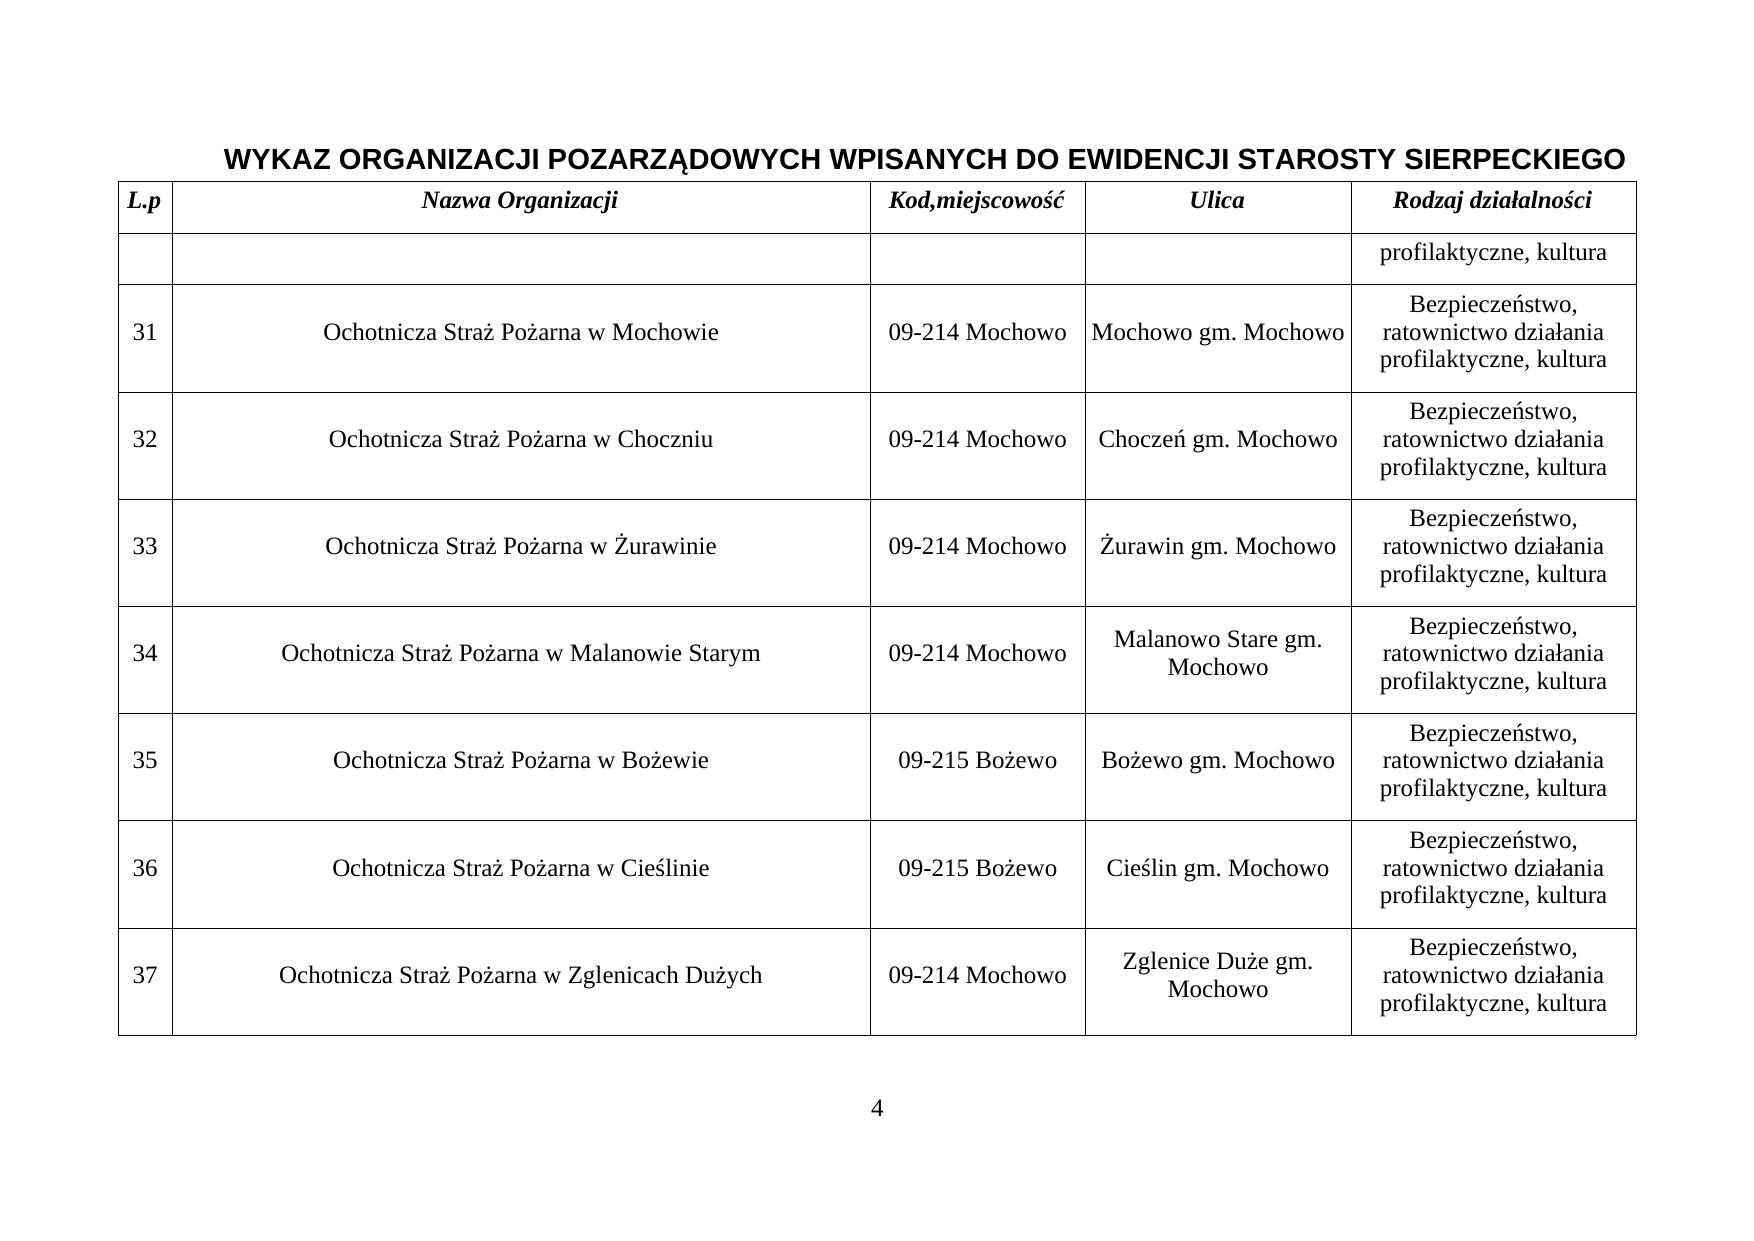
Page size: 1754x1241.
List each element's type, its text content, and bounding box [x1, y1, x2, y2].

table_cell profilaktyczne, kultura [1352, 234, 1636, 284]
table_cell Malanowo Stare gm. Mochowo [1086, 607, 1351, 713]
table_cell Bożewo gm. Mochowo [1086, 714, 1351, 820]
table_cell 09-215 Bożewo [871, 714, 1085, 820]
table_cell 09-214 Mochowo [871, 929, 1085, 1035]
table_cell 35 [119, 714, 172, 820]
table_cell Bezpieczeństwo, ratownictwo działania profilaktyczne, kultura [1352, 607, 1636, 713]
table_cell Ochotnicza Straż Pożarna w Bożewie [173, 714, 870, 820]
table_cell Cieślin gm. Mochowo [1086, 821, 1351, 927]
table_cell Bezpieczeństwo, ratownictwo działania profilaktyczne, kultura [1352, 714, 1636, 820]
table_cell 33 [119, 500, 172, 606]
table_cell Mochowo gm. Mochowo [1086, 285, 1351, 392]
table_cell 32 [119, 393, 172, 499]
table_cell Bezpieczeństwo, ratownictwo działania profilaktyczne, kultura [1352, 393, 1636, 499]
table_cell Żurawin gm. Mochowo [1086, 500, 1351, 606]
table_header Kod,miejscowość [871, 182, 1085, 233]
table_cell 31 [119, 285, 172, 392]
table_cell Ochotnicza Straż Pożarna w Cieślinie [173, 821, 870, 927]
table_cell Ochotnicza Straż Pożarna w Malanowie Starym [173, 607, 870, 713]
table_cell Ochotnicza Straż Pożarna w Zglenicach Dużych [173, 929, 870, 1035]
table_cell [1086, 234, 1351, 284]
table_cell 09-215 Bożewo [871, 821, 1085, 927]
table_cell Bezpieczeństwo, ratownictwo działania profilaktyczne, kultura [1352, 500, 1636, 606]
table_cell 09-214 Mochowo [871, 500, 1085, 606]
table_cell Bezpieczeństwo, ratownictwo działania profilaktyczne, kultura [1352, 929, 1636, 1035]
table_cell 37 [119, 929, 172, 1035]
table_cell Bezpieczeństwo, ratownictwo działania profilaktyczne, kultura [1352, 285, 1636, 392]
table_cell Ochotnicza Straż Pożarna w Żurawinie [173, 500, 870, 606]
table_cell Zglenice Duże gm. Mochowo [1086, 929, 1351, 1035]
table_cell Ochotnicza Straż Pożarna w Mochowie [173, 285, 870, 392]
table_cell 09-214 Mochowo [871, 393, 1085, 499]
table_cell Ochotnicza Straż Pożarna w Choczniu [173, 393, 870, 499]
table_cell Choczeń gm. Mochowo [1086, 393, 1351, 499]
table_cell 09-214 Mochowo [871, 607, 1085, 713]
table_cell 09-214 Mochowo [871, 285, 1085, 392]
table_header Ulica [1086, 182, 1351, 233]
table_cell 36 [119, 821, 172, 927]
table_cell [119, 234, 172, 284]
table_header Nazwa Organizacji [173, 182, 870, 233]
table_cell [871, 234, 1085, 284]
table_cell [173, 234, 870, 284]
table_cell Bezpieczeństwo, ratownictwo działania profilaktyczne, kultura [1352, 821, 1636, 927]
table_cell 34 [119, 607, 172, 713]
table_header L.p [119, 182, 172, 233]
table_header Rodzaj działalności [1352, 182, 1636, 233]
